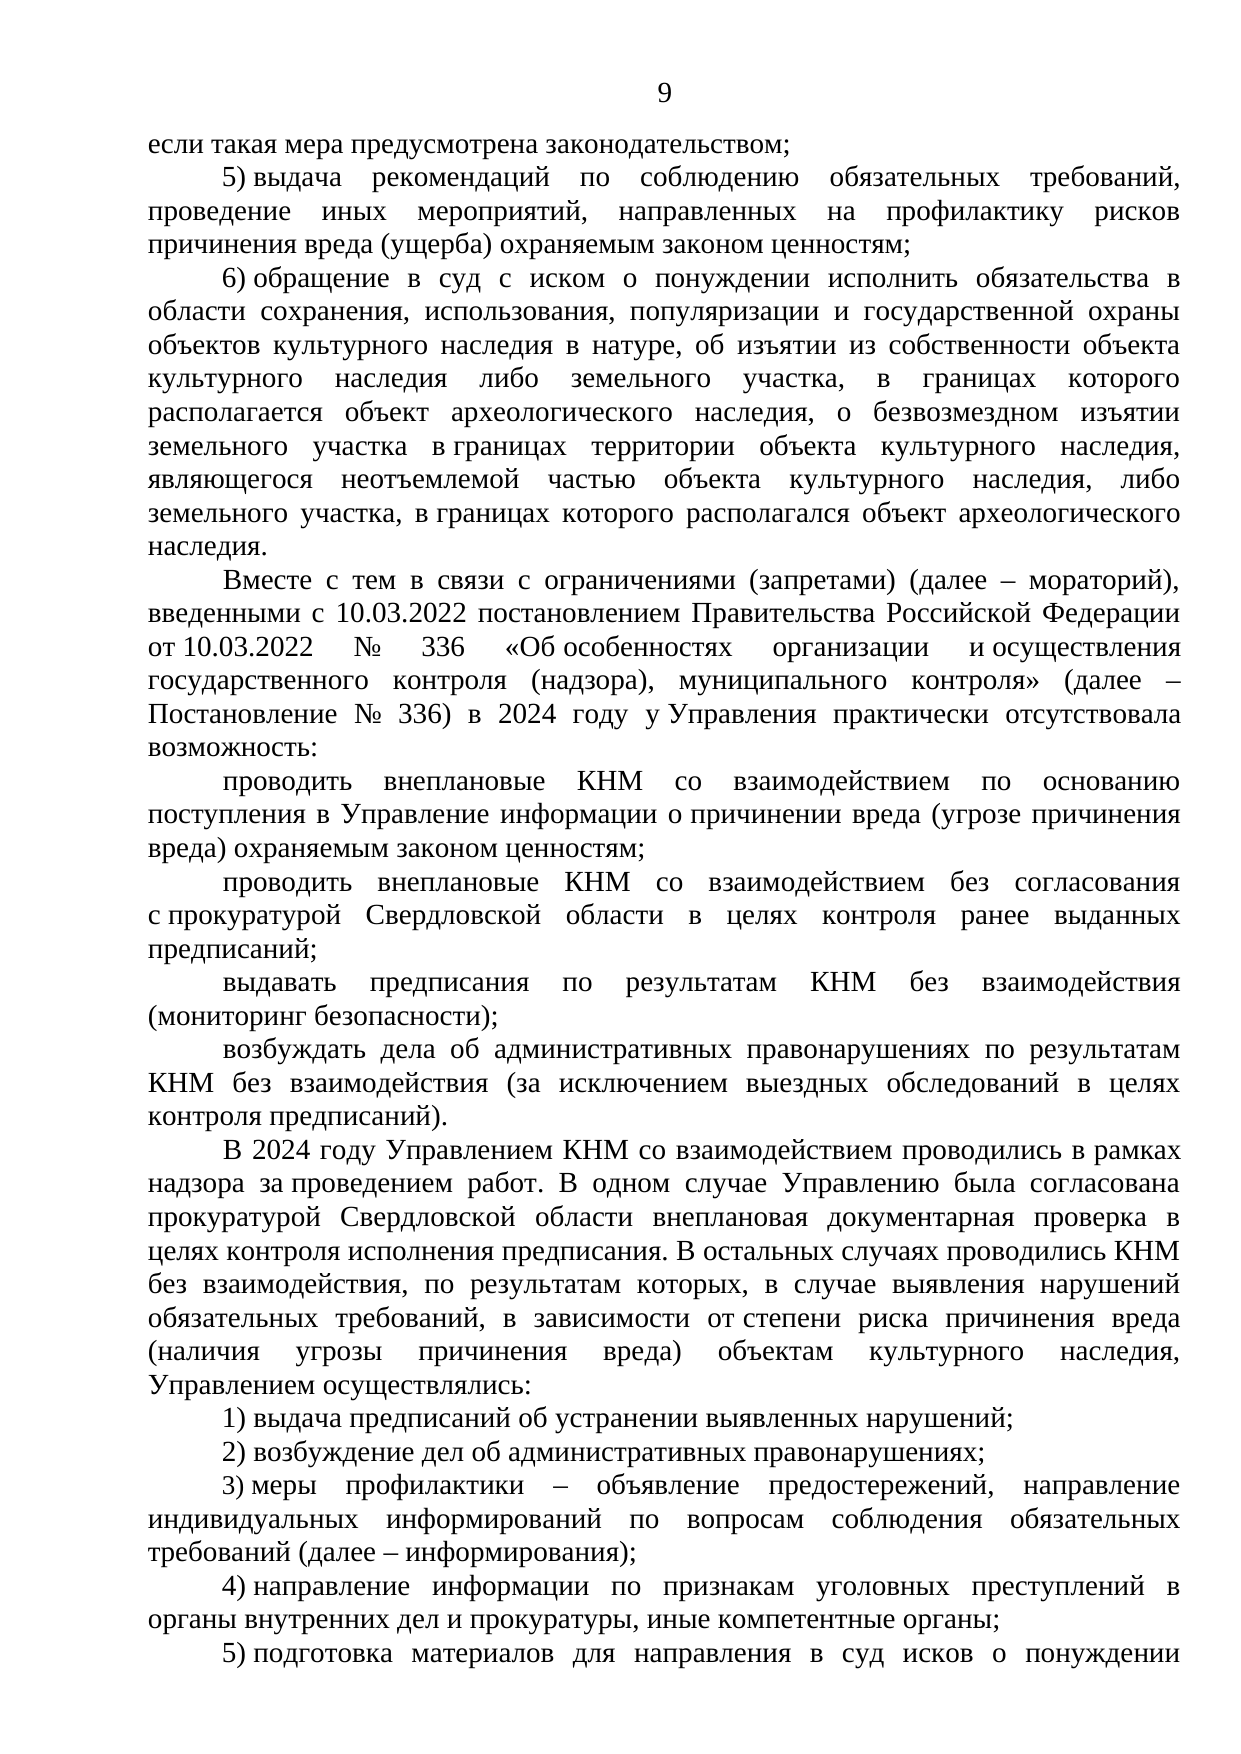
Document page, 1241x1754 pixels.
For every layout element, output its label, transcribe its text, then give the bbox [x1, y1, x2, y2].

list возбуждение дел об административных правонарушениях; [148, 1434, 1181, 1467]
list направление информации по признакам уголовных преступлений в органы внутренних дел и прокуратуры, иные компетентные органы; [148, 1568, 1181, 1635]
text выдавать предписания по результатам КНМ без взаимодействия (мониторинг безопасности); [148, 964, 1181, 1031]
list меры профилактики – объявление предостережений, направление индивидуальных информирований по вопросам соблюдения обязательных требований (далее – информирования); [148, 1467, 1181, 1568]
text проводить внеплановые КНМ со взаимодействием по основанию поступления в Управление информации о причинении вреда (угрозе причинения вреда) охраняемым законом ценностям; [148, 763, 1181, 864]
list если такая мера предусмотрена законодательством; [148, 126, 1181, 159]
text В 2024 году Управлением КНМ со взаимодействием проводились в рамках надзора за проведением работ. В одном случае Управлению была согласована прокуратурой Свердловской области внеплановая документарная проверка в целях контроля исполнения предписания. В остальных случаях проводились КНМ без взаимодействия, по результатам которых, в случае выявления нарушений обязательных требований, в зависимости от степени риска причинения вреда (наличия угрозы причинения вреда) объектам культурного наследия, Управлением осуществлялись: [148, 1132, 1181, 1400]
list обращение в суд с иском о понуждении исполнить обязательства в области сохранения, использования, популяризации и государственной охраны объектов культурного наследия в натуре, об изъятии из собственности объекта культурного наследия либо земельного участка, в границах которого располагается объект археологического наследия, о безвозмездном изъятии земельного участка в границах территории объекта культурного наследия, являющегося неотъемлемой частью объекта культурного наследия, либо земельного участка, в границах которого располагался объект археологического наследия. [148, 260, 1181, 562]
list выдача предписаний об устранении выявленных нарушений; [148, 1400, 1181, 1434]
list подготовка материалов для направления в суд исков о понуждении [148, 1635, 1181, 1669]
text Вместе с тем в связи с ограничениями (запретами) (далее – мораторий), введенными с 10.03.2022 постановлением Правительства Российской Федерации от 10.03.2022 № 336 «Об особенностях организации и осуществления государственного контроля (надзора), муниципального контроля» (далее – Постановление № 336) в 2024 году у Управления практически отсутствовала возможность: [148, 562, 1181, 763]
list выдача рекомендаций по соблюдению обязательных требований, проведение иных мероприятий, направленных на профилактику рисков причинения вреда (ущерба) охраняемым законом ценностям; [148, 159, 1181, 260]
text проводить внеплановые КНМ со взаимодействием без согласования с прокуратурой Свердловской области в целях контроля ранее выданных предписаний; [148, 864, 1181, 964]
text возбуждать дела об административных правонарушениях по результатам КНМ без взаимодействия (за исключением выездных обследований в целях контроля предписаний). [148, 1031, 1181, 1132]
